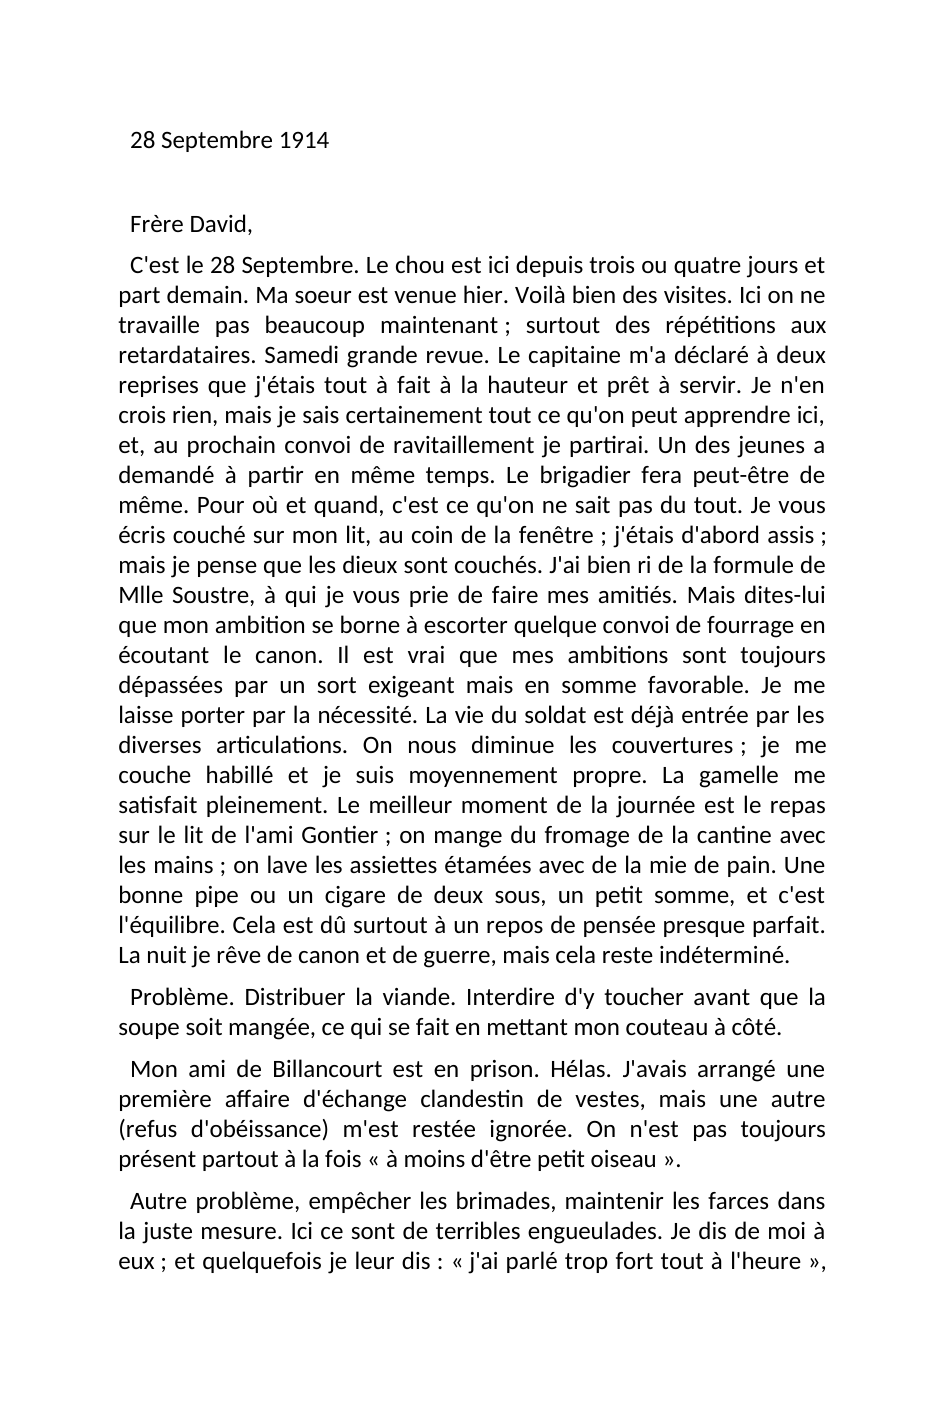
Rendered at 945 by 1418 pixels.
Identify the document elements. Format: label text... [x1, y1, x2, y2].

text Mon ami de Billancourt est en prison. Hélas. J'avais arrangé une première affaire d'échange clandestin de vestes, mais une autre (refus d'obéissance) m'est restée ignorée. On n'est pas toujours présent partout à la fois « à moins d'être petit oiseau ». [118, 1059, 827, 1174]
text Autre problème, empêcher les brimades, maintenir les farces dans la juste mesure. Ici ce sont de terribles engueulades. Je dis de moi à eux ; et quelquefois je leur dis : « j'ai parlé trop fort tout à l'heure », [118, 1191, 827, 1276]
text Frère David, [118, 213, 827, 238]
text Problème. Distribuer la viande. Interdire d'y toucher avant que la soupe soit mangée, ce qui se fait en mettant mon couteau à côté. [118, 987, 827, 1042]
text C'est le 28 Septembre. Le chou est ici depuis trois ou quatre jours et part demain. Ma soeur est venue hier. Voilà bien des visites. Ici on ne travaille pas beaucoup maintenant ; surtout des répétitions aux retardataires. Samedi grande revue. Le capitaine m'a déclaré à deux reprises que j'étais tout à fait à la hauteur et prêt à servir. Je n'en crois rien, mais je sais certainement tout ce qu'on peut apprendre ici, et, au prochain convoi de ravitaillement je partirai. Un des jeunes a demandé à partir en même temps. Le brigadier fera peut-être de même. Pour où et quand, c'est ce qu'on ne sait pas du tout. Je vous écris couché sur mon lit, au coin de la fenêtre ; j'étais d'abord assis ; mais je pense que les dieux sont couchés. J'ai bien ri de la formule de Mlle Soustre, à qui je vous prie de faire mes amitiés. Mais dites-lui que mon ambition se borne à escorter quelque convoi de fourrage en écoutant le canon. Il est vrai que mes ambitions sont toujours dépassées par un sort exigeant mais en somme favorable. Je me laisse porter par la nécessité. La vie du soldat est déjà entrée par les diverses articulations. On nous diminue les couvertures ; je me couche habillé et je suis moyennement propre. La gamelle me satisfait pleinement. Le meilleur moment de la journée est le repas sur le lit de l'ami Gontier ; on mange du fromage de la cantine avec les mains ; on lave les assiettes étamées avec de la mie de pain. Une bonne pipe ou un cigare de deux sous, un petit somme, et c'est l'équilibre. Cela est dû surtout à un repos de pensée presque parfait. La nuit je rêve de canon et de guerre, mais cela reste indéterminé. [118, 255, 827, 970]
text 28 Septembre 1914 [118, 130, 827, 155]
